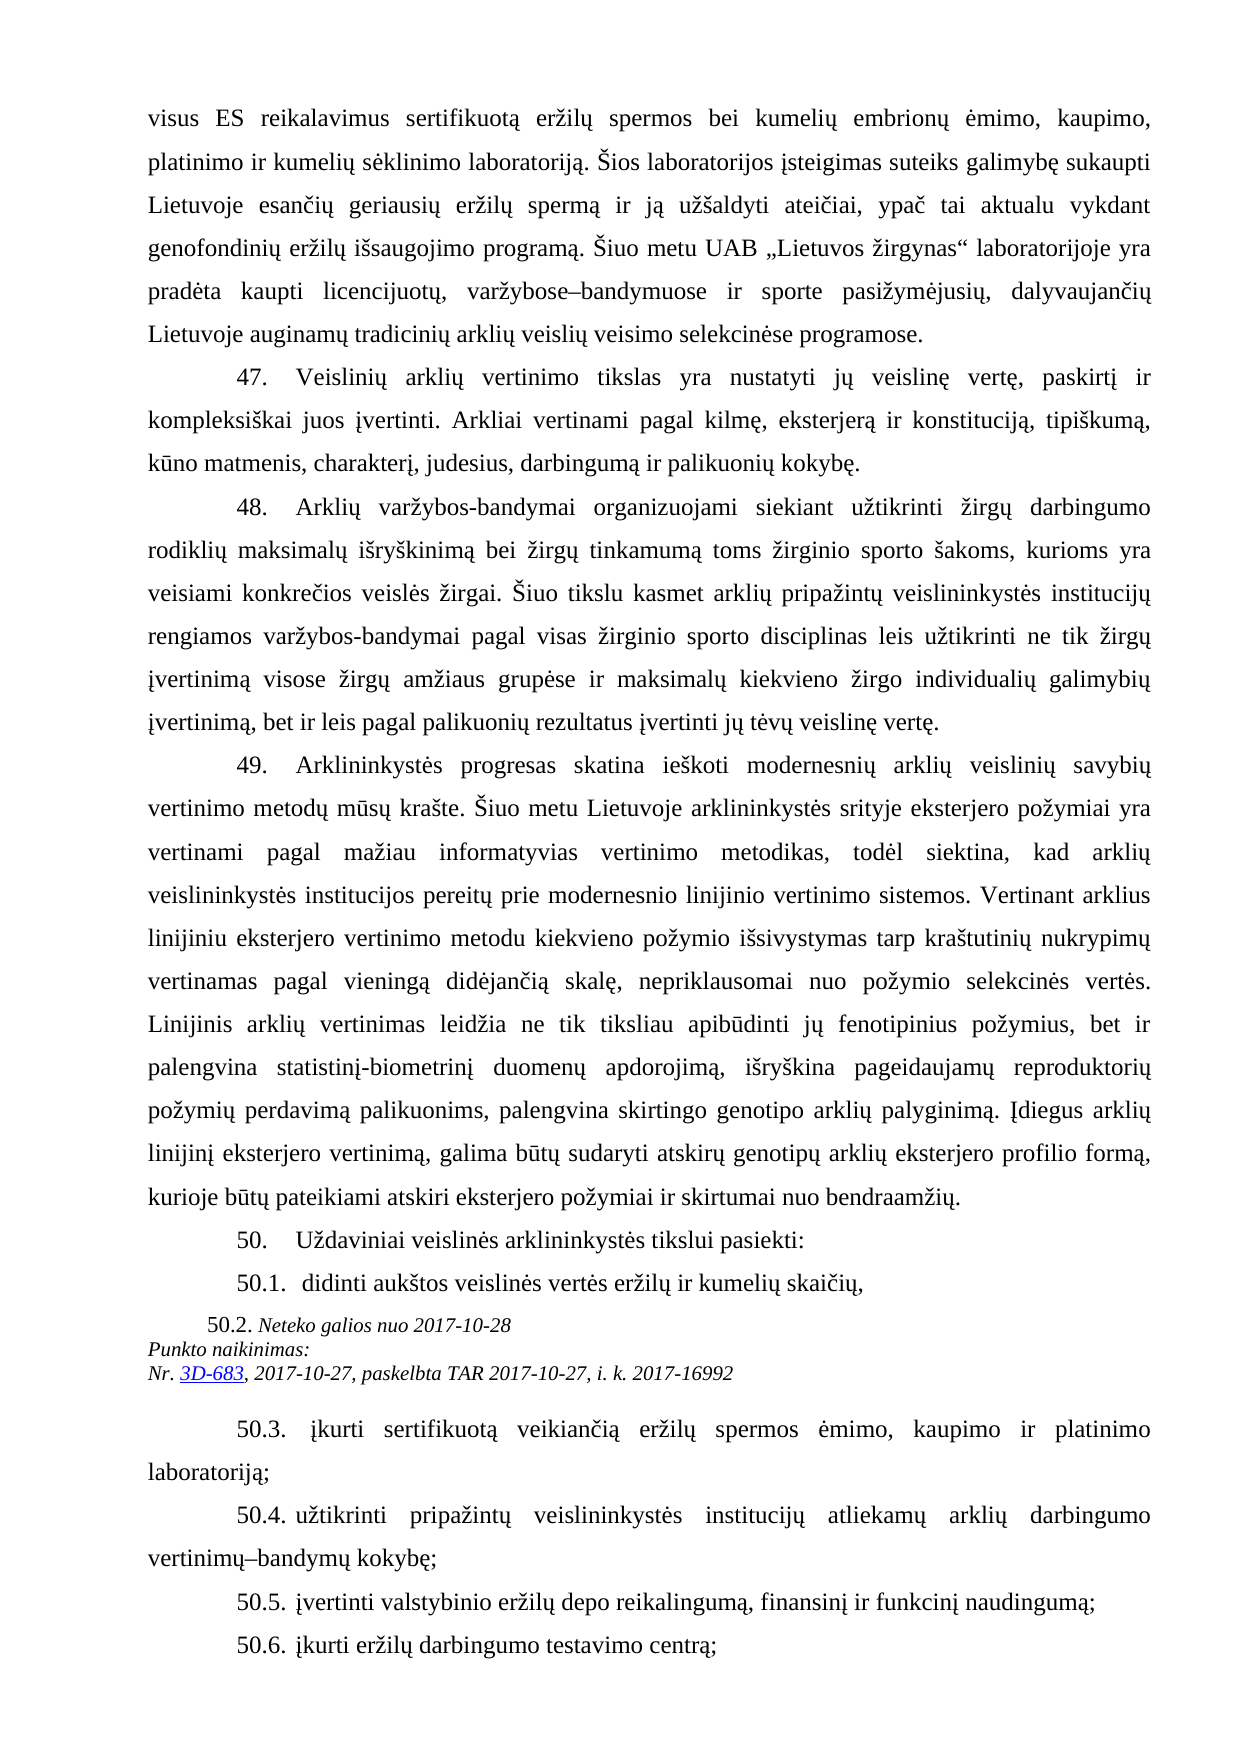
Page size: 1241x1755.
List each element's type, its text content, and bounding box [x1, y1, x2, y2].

text 50.5. įvertinti valstybinio eržilų depo reikalingumą, finansinį ir funkcinį naudingumą; [148, 1587, 1152, 1615]
text Punkto naikinimas: [148, 1337, 1152, 1361]
text 50.2. Neteko galios nuo 2017-10-28 [148, 1311, 1152, 1337]
text 47. Veislinių arklių vertinimo tikslas yra nustatyti jų veislinę vertę, paskirtį ir kompleksiškai juos įvertinti. Arkliai vertinami pagal kilmę, eksterjerą ir konstituciją, tipiškumą, kūno matmenis, charakterį, judesius, darbingumą ir palikuonių kokybę. [148, 362, 1152, 477]
text 48. Arklių varžybos-bandymai organizuojami siekiant užtikrinti žirgų darbingumo rodiklių maksimalų išryškinimą bei žirgų tinkamumą toms žirginio sporto šakoms, kurioms yra veisiami konkrečios veislės žirgai. Šiuo tikslu kasmet arklių pripažintų veislininkystės institucijų rengiamos varžybos-bandymai pagal visas žirginio sporto disciplinas leis užtikrinti ne tik žirgų įvertinimą visose žirgų amžiaus grupėse ir maksimalų kiekvieno žirgo individualių galimybių įvertinimą, bet ir leis pagal palikuonių rezultatus įvertinti jų tėvų veislinę vertę. [148, 492, 1152, 736]
text 50.6. įkurti eržilų darbingumo testavimo centrą; [148, 1630, 1152, 1658]
text visus ES reikalavimus sertifikuotą eržilų spermos bei kumelių embrionų ėmimo, kaupimo, platinimo ir kumelių sėklinimo laboratoriją. Šios laboratorijos įsteigimas suteiks galimybę sukaupti Lietuvoje esančių geriausių eržilų spermą ir ją užšaldyti ateičiai, ypač tai aktualu vykdant genofondinių eržilų išsaugojimo programą. Šiuo metu UAB „Lietuvos žirgynas“ laboratorijoje yra pradėta kaupti licencijuotų, varžybose–bandymuose ir sporte pasižymėjusių, dalyvaujančių Lietuvoje auginamų tradicinių arklių veislių veisimo selekcinėse programose. [148, 103, 1152, 348]
text 50.3. įkurti sertifikuotą veikiančią eržilų spermos ėmimo, kaupimo ir platinimo laboratoriją; [148, 1414, 1152, 1486]
text Nr. 3D-683, 2017-10-27, paskelbta TAR 2017-10-27, i. k. 2017-16992 [148, 1361, 1152, 1385]
text 50.4. užtikrinti pripažintų veislininkystės institucijų atliekamų arklių darbingumo vertinimų–bandymų kokybę; [148, 1500, 1152, 1572]
text 49. Arklininkystės progresas skatina ieškoti modernesnių arklių veislinių savybių vertinimo metodų mūsų krašte. Šiuo metu Lietuvoje arklininkystės srityje eksterjero požymiai yra vertinami pagal mažiau informatyvias vertinimo metodikas, todėl siektina, kad arklių veislininkystės institucijos pereitų prie modernesnio linijinio vertinimo sistemos. Vertinant arklius linijiniu eksterjero vertinimo metodu kiekvieno požymio išsivystymas tarp kraštutinių nukrypimų vertinamas pagal vieningą didėjančią skalę, nepriklausomai nuo požymio selekcinės vertės. Linijinis arklių vertinimas leidžia ne tik tiksliau apibūdinti jų fenotipinius požymius, bet ir palengvina statistinį-biometrinį duomenų apdorojimą, išryškina pageidaujamų reproduktorių požymių perdavimą palikuonims, palengvina skirtingo genotipo arklių palyginimą. Įdiegus arklių linijinį eksterjero vertinimą, galima būtų sudaryti atskirų genotipų arklių eksterjero profilio formą, kurioje būtų pateikiami atskiri eksterjero požymiai ir skirtumai nuo bendraamžių. [148, 750, 1152, 1210]
text 50.1. didinti aukštos veislinės vertės eržilų ir kumelių skaičių, [148, 1268, 1152, 1297]
text 50. Uždaviniai veislinės arklininkystės tikslui pasiekti: [148, 1225, 1152, 1253]
